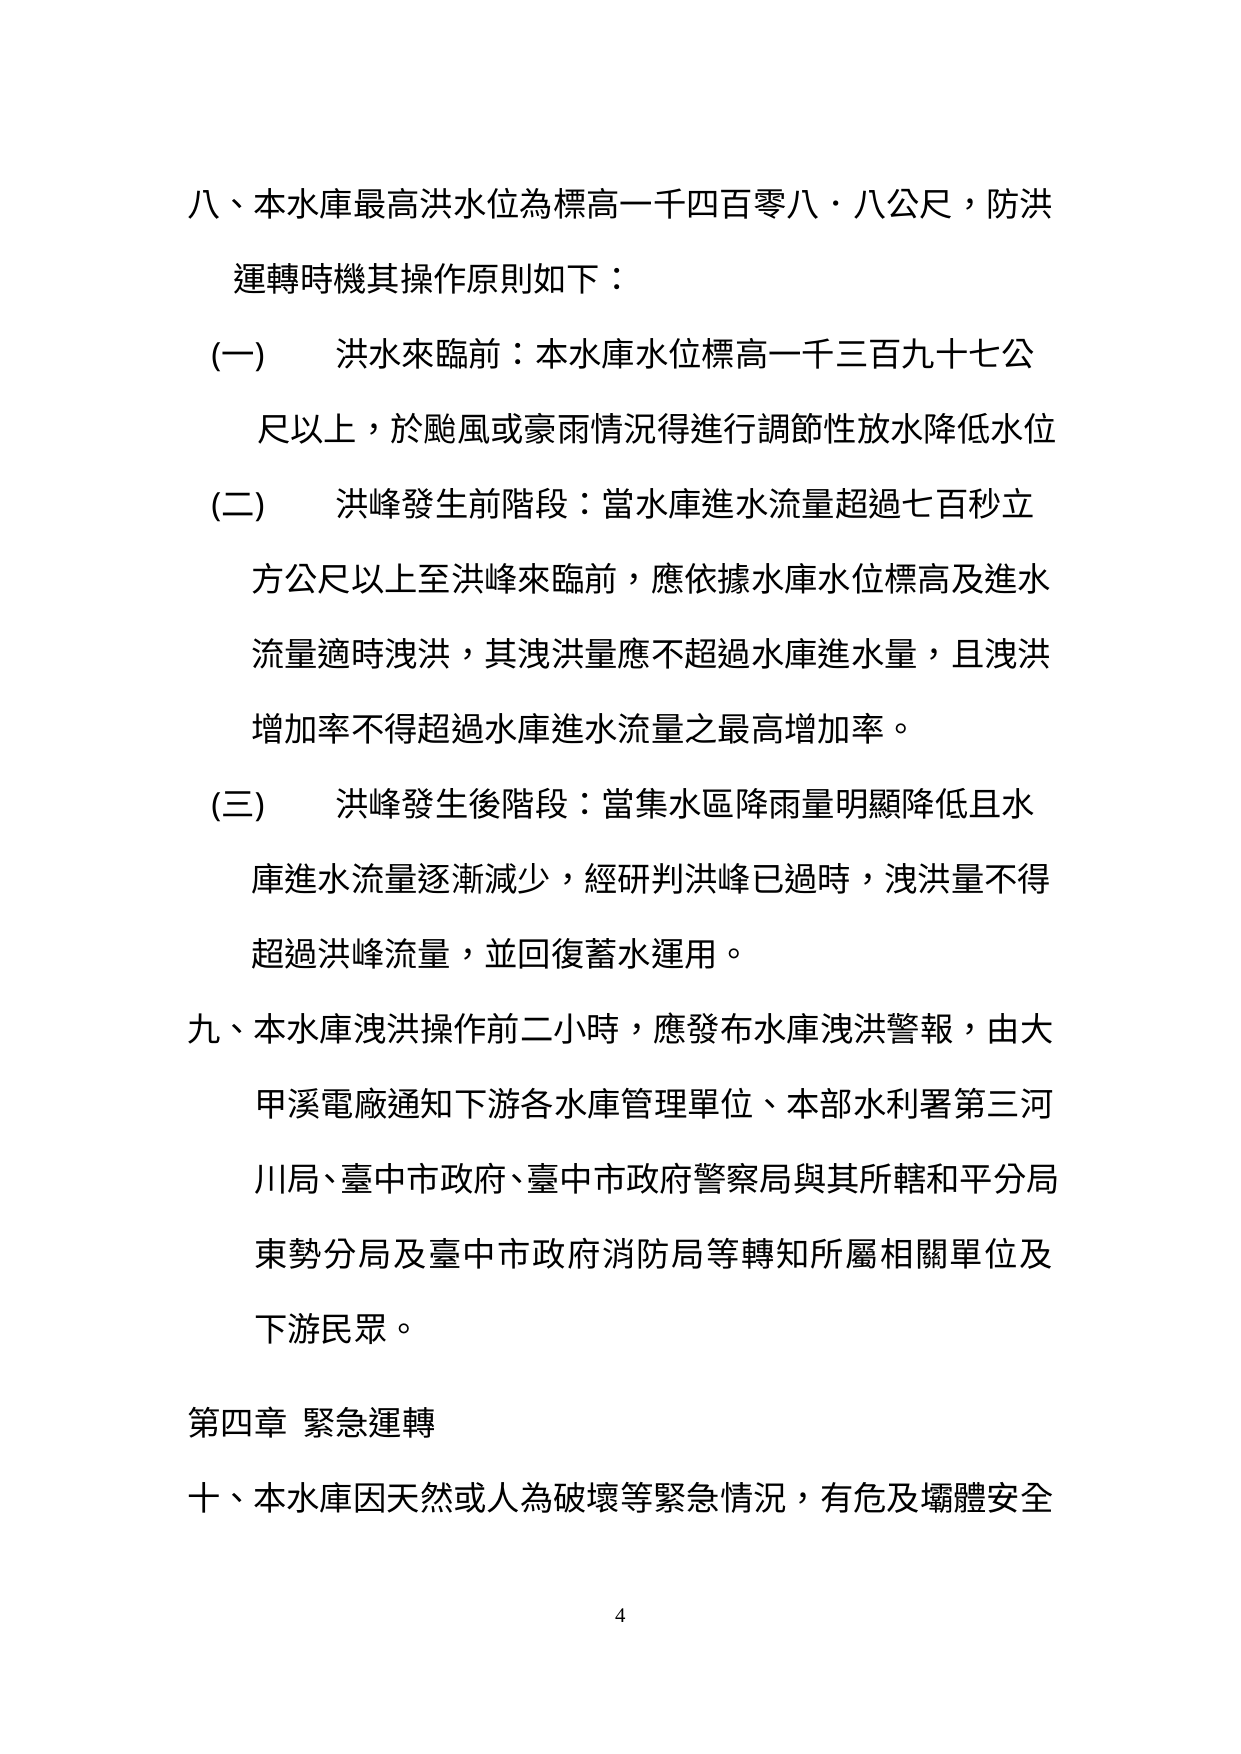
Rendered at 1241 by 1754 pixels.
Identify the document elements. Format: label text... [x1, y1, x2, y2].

text 九、本水庫洩洪操作前二小時，應發布水庫洩洪警報，由大甲溪電廠通知下游各水庫管理單位、本部水利署第三河川局、臺中市政府、臺中市政府警察局與其所轄和平分局、東勢分局及臺中市政府消防局等轉知所屬相關單位及下游民眾。 [187, 989, 1053, 1364]
text (一) 洪水來臨前：本水庫水位標高一千三百九十七公尺以上，於颱風或豪雨情況得進行調節性放水降低水位。 [211, 314, 1053, 464]
text 十、本水庫因天然或人為破壞等緊急情況，有危及壩體安全 [187, 1458, 1053, 1533]
text 八、本水庫最高洪水位為標高一千四百零八．八公尺，防洪運轉時機其操作原則如下： [187, 164, 1053, 314]
text (三) 洪峰發生後階段：當集水區降雨量明顯降低且水庫進水流量逐漸減少，經研判洪峰已過時，洩洪量不得超過洪峰流量，並回復蓄水運用。 [211, 764, 1053, 989]
text 第四章 緊急運轉 [187, 1383, 1053, 1458]
text (二) 洪峰發生前階段：當水庫進水流量超過七百秒立方公尺以上至洪峰來臨前，應依據水庫水位標高及進水流量適時洩洪，其洩洪量應不超過水庫進水量，且洩洪增加率不得超過水庫進水流量之最高增加率。 [211, 464, 1053, 764]
